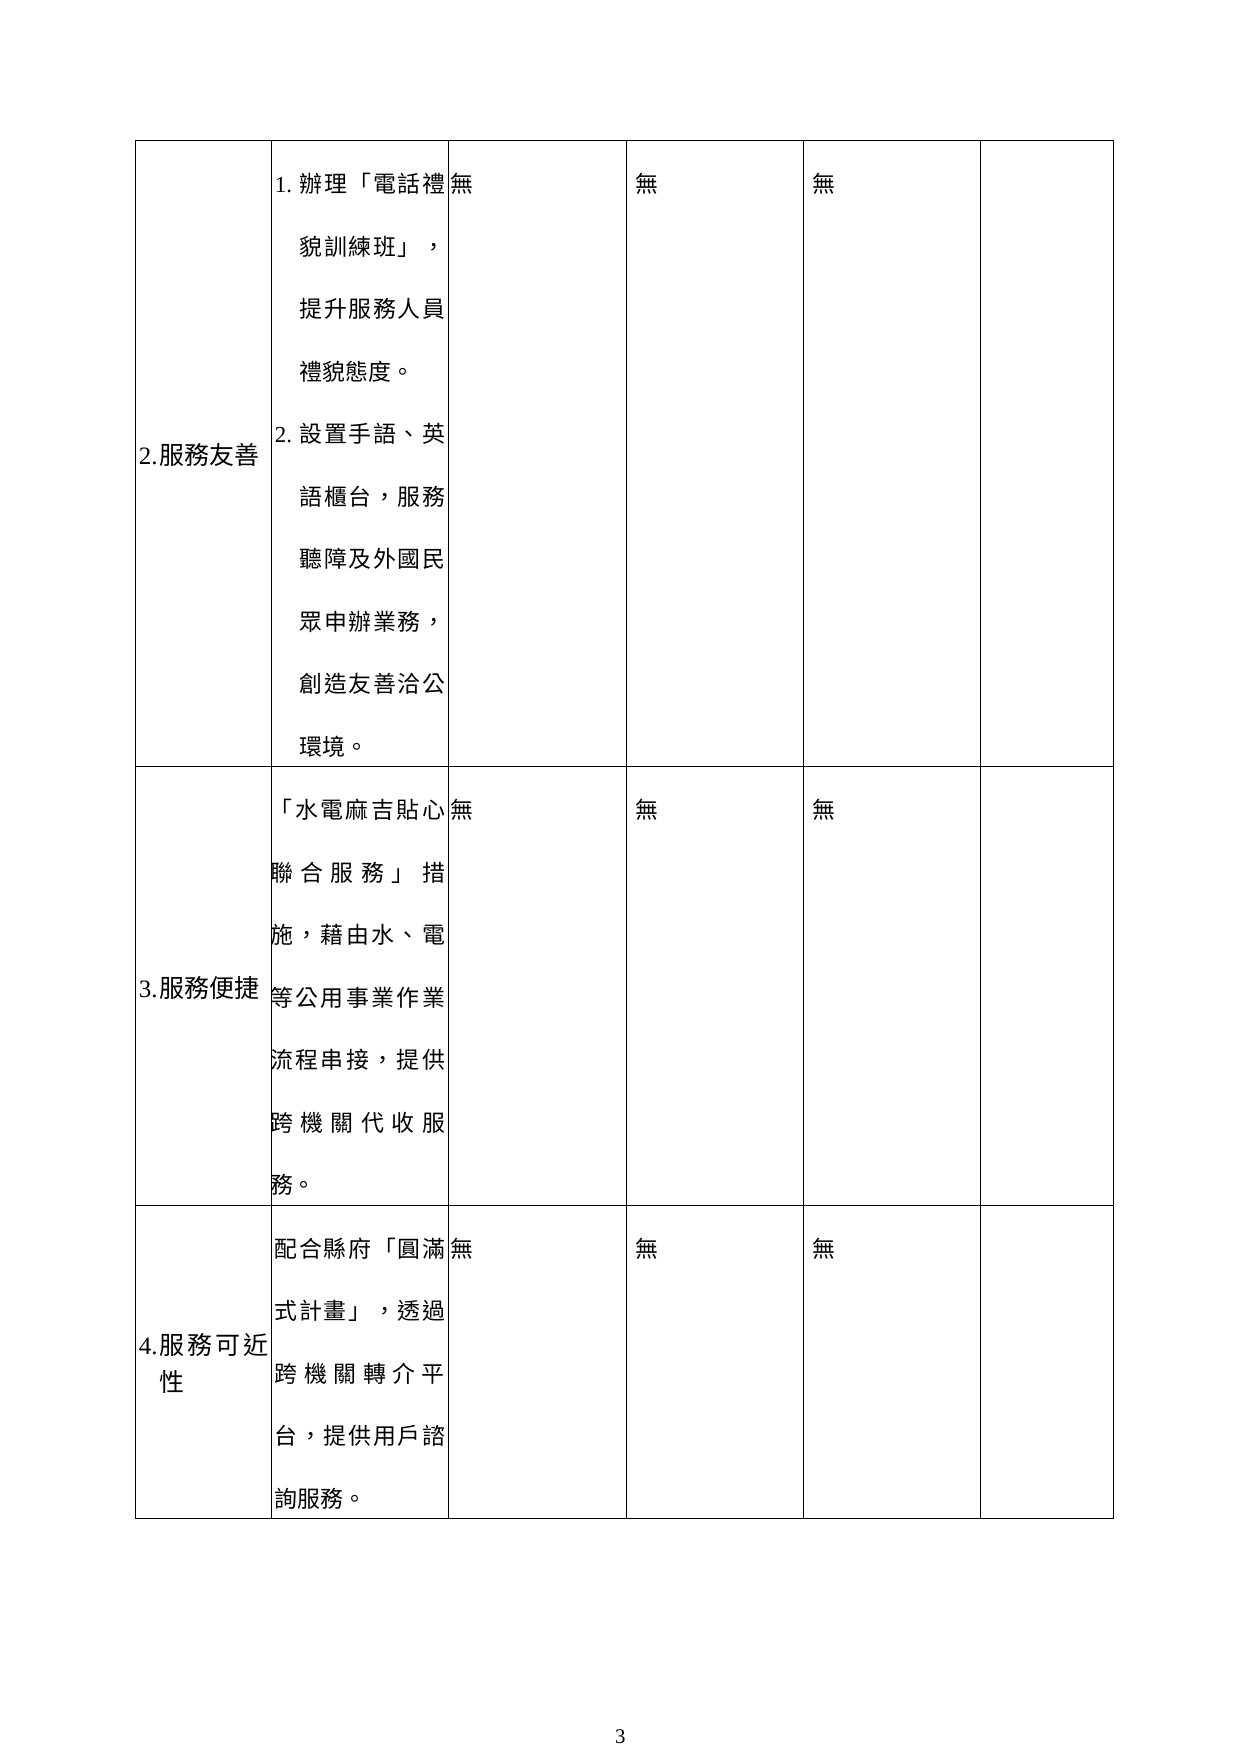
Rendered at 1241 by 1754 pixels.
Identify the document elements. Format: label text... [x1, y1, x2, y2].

table_cell [981, 1206, 1113, 1518]
table_cell 無 [449, 767, 626, 1204]
table_cell 無 [449, 141, 626, 766]
table_cell 無 [627, 141, 803, 766]
table_cell 辦理「電話禮貌訓練班」，提升服務人員禮貌態度。 設置手語、英語櫃台，服務聽障及外國民眾申辦業務，創造友善洽公環境。 [272, 141, 448, 766]
table_cell 配合縣府「圓滿式計畫」，透過跨機關轉介平台，提供用戶諮詢服務。 [272, 1206, 448, 1518]
table_cell 無 [449, 1206, 626, 1518]
table_cell [981, 141, 1113, 766]
table_cell 服務可近性 [136, 1206, 271, 1518]
table_cell 無 [804, 141, 980, 766]
table_cell 無 [627, 767, 803, 1204]
table_cell 「水電麻吉貼心聯合服務」措施，藉由水、電等公用事業作業流程串接，提供跨機關代收服務。 [272, 767, 448, 1204]
table_cell 服務便捷 [136, 767, 271, 1204]
table_cell [981, 767, 1113, 1204]
table_cell 服務友善 [136, 141, 271, 766]
table_cell 無 [804, 1206, 980, 1518]
table_cell 無 [804, 767, 980, 1204]
table_cell 無 [627, 1206, 803, 1518]
